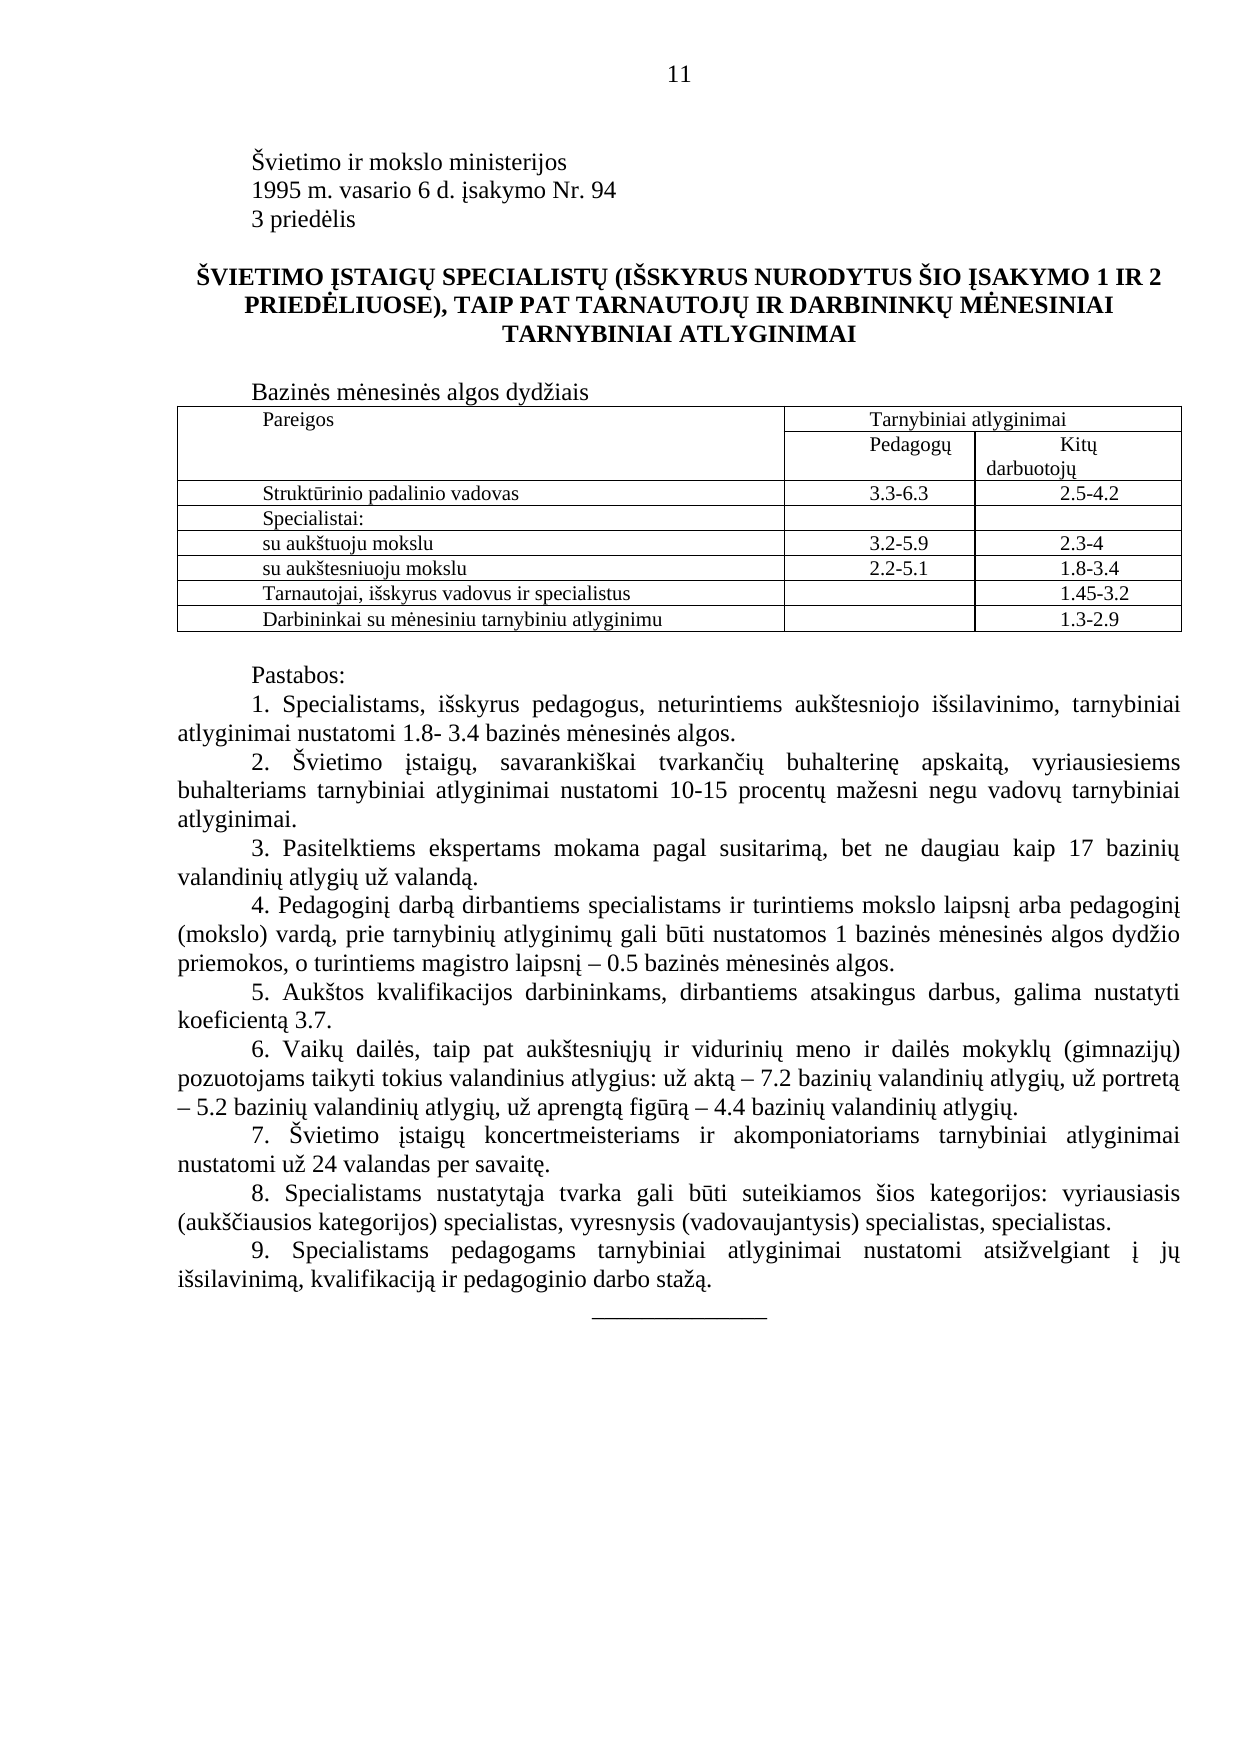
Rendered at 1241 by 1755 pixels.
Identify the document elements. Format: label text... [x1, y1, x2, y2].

table_cell 2.2-5.1 [785, 556, 974, 580]
text 5. Aukštos kvalifikacijos darbininkams, dirbantiems atsakingus darbus, galima nustatyti koeficientą 3.7. [177, 977, 1181, 1034]
table_cell 1.45-3.2 [976, 581, 1181, 605]
text 1995 m. vasario 6 d. įsakymo Nr. 94 [177, 176, 1181, 204]
text 4. Pedagoginį darbą dirbantiems specialistams ir turintiems mokslo laipsnį arba pedagoginį (mokslo) vardą, prie tarnybinių atlyginimų gali būti nustatomos 1 bazinės mėnesinės algos dydžio priemokos, o turintiems magistro laipsnį – 0.5 bazinės mėnesinės algos. [177, 890, 1181, 977]
table_cell [785, 506, 974, 530]
table_cell Tarnautojai, išskyrus vadovus ir specialistus [178, 581, 784, 605]
text 3. Pasitelktiems ekspertams mokama pagal susitarimą, bet ne daugiau kaip 17 bazinių valandinių atlygių už valandą. [177, 833, 1181, 890]
table_cell 2.3-4 [976, 531, 1181, 555]
table_cell 2.5-4.2 [976, 481, 1181, 505]
table_cell Struktūrinio padalinio vadovas [178, 481, 784, 505]
table_cell [976, 506, 1181, 530]
table_cell [785, 606, 974, 631]
text 9. Specialistams pedagogams tarnybiniai atlyginimai nustatomi atsižvelgiant į jų išsilavinimą, kvalifikaciją ir pedagoginio darbo stažą. [177, 1235, 1181, 1293]
text Pastabos: [177, 660, 1181, 689]
text 3 priedėlis [177, 204, 1181, 233]
text Bazinės mėnesinės algos dydžiais [177, 377, 1181, 406]
table_header Tarnybiniai atlyginimai [785, 407, 1181, 431]
table_cell 3.3-6.3 [785, 481, 974, 505]
text 1. Specialistams, išskyrus pedagogus, neturintiems aukštesniojo išsilavinimo, tarnybiniai atlyginimai nustatomi 1.8- 3.4 bazinės mėnesinės algos. [177, 689, 1181, 747]
table_cell Kitų darbuotojų [976, 432, 1181, 480]
text 7. Švietimo įstaigų koncertmeisteriams ir akomponiatoriams tarnybiniai atlyginimai nustatomi už 24 valandas per savaitę. [177, 1120, 1181, 1178]
table_cell Specialistai: [178, 506, 784, 530]
text ŠVIETIMO ĮSTAIGŲ SPECIALISTŲ (IŠSKYRUS NURODYTUS ŠIO ĮSAKYMO 1 IR 2 PRIEDĖLIUOSE), TAIP PAT TARNAUTOJŲ IR DARBININKŲ MĖNESINIAI TARNYBINIAI ATLYGINIMAI [177, 262, 1181, 348]
table_header Pareigos [178, 407, 784, 480]
text Švietimo ir mokslo ministerijos [177, 147, 1181, 176]
text ______________ [177, 1293, 1181, 1322]
text 2. Švietimo įstaigų, savarankiškai tvarkančių buhalterinę apskaitą, vyriausiesiems buhalteriams tarnybiniai atlyginimai nustatomi 10-15 procentų mažesni negu vadovų tarnybiniai atlyginimai. [177, 747, 1181, 833]
table_cell 1.3-2.9 [976, 606, 1181, 631]
table_cell [785, 581, 974, 605]
text 6. Vaikų dailės, taip pat aukštesniųjų ir vidurinių meno ir dailės mokyklų (gimnazijų) pozuotojams taikyti tokius valandinius atlygius: už aktą – 7.2 bazinių valandinių atlygių, už portretą – 5.2 bazinių valandinių atlygių, už aprengtą figūrą – 4.4 bazinių valandinių atlygių. [177, 1034, 1181, 1120]
table_cell 3.2-5.9 [785, 531, 974, 555]
text 8. Specialistams nustatytąja tvarka gali būti suteikiamos šios kategorijos: vyriausiasis (aukščiausios kategorijos) specialistas, vyresnysis (vadovaujantysis) specialistas, specialistas. [177, 1178, 1181, 1235]
table_cell 1.8-3.4 [976, 556, 1181, 580]
table_cell Pedagogų [785, 432, 974, 480]
table_cell Darbininkai su mėnesiniu tarnybiniu atlyginimu [178, 606, 784, 631]
table_cell su aukštuoju mokslu [178, 531, 784, 555]
table_cell su aukštesniuoju mokslu [178, 556, 784, 580]
